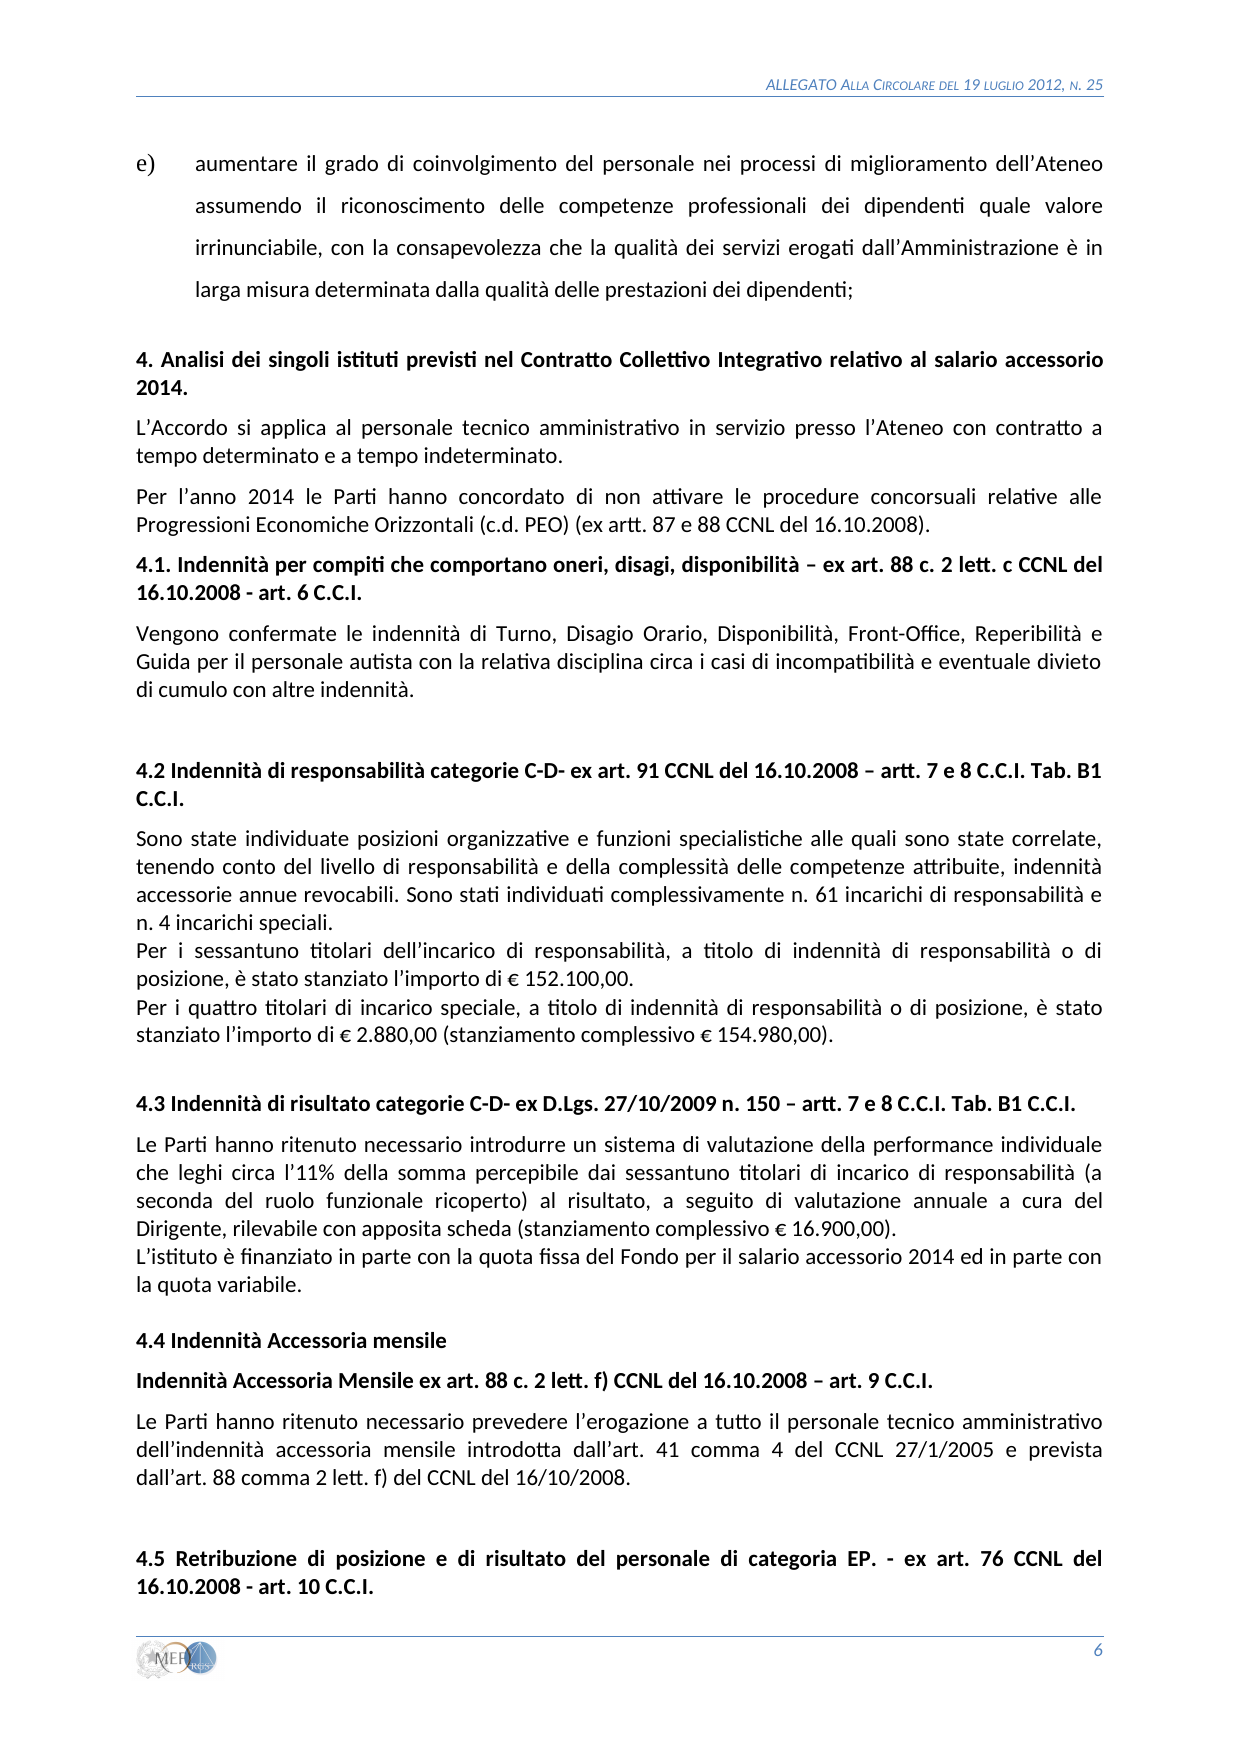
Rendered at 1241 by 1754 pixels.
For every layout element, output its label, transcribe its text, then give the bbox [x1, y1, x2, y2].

text 4.4 Indennità Accessoria mensile [136, 1326, 1104, 1354]
text Le Parti hanno ritenuto necessario prevedere l’erogazione a tutto il personale tecnico amministrativo dell’indennità accessoria mensile introdotta dall’art. 41 comma 4 del CCNL 27/1/2005 e prevista dall’art. 88 comma 2 lett. f) del CCNL del 16/10/2008. [136, 1407, 1104, 1491]
text 4.3 Indennità di risultato categorie C-D- ex D.Lgs. 27/10/2009 n. 150 – artt. 7 e 8 C.C.I. Tab. B1 C.C.I. [136, 1089, 1104, 1117]
text Sono state individuate posizioni organizzative e funzioni specialistiche alle quali sono state correlate, tenendo conto del livello di responsabilità e della complessità delle competenze attribuite, indennità accessorie annue revocabili. Sono stati individuati complessivamente n. 61 incarichi di responsabilità e n. 4 incarichi speciali. [136, 824, 1104, 937]
text L’Accordo si applica al personale tecnico amministrativo in servizio presso l’Ateneo con contratto a tempo determinato e a tempo indeterminato. [136, 413, 1104, 469]
text Vengono confermate le indennità di Turno, Disagio Orario, Disponibilità, Front-Office, Reperibilità e Guida per il personale autista con la relativa disciplina circa i casi di incompatibilità e eventuale divieto di cumulo con altre indennità. [136, 619, 1104, 703]
text Indennità Accessoria Mensile ex art. 88 c. 2 lett. f) CCNL del 16.10.2008 – art. 9 C.C.I. [136, 1366, 1104, 1394]
text Per i quattro titolari di incarico speciale, a titolo di indennità di responsabilità o di posizione, è stato stanziato l’importo di € 2.880,00 (stanziamento complessivo € 154.980,00). [136, 993, 1104, 1049]
text Per l’anno 2014 le Parti hanno concordato di non attivare le procedure concorsuali relative alle Progressioni Economiche Orizzontali (c.d. PEO) (ex artt. 87 e 88 CCNL del 16.10.2008). [136, 482, 1104, 538]
text 4. Analisi dei singoli istituti previsti nel Contratto Collettivo Integrativo relativo al salario accessorio 2014. [136, 345, 1104, 401]
text L’istituto è finanziato in parte con la quota fissa del Fondo per il salario accessorio 2014 ed in parte con la quota variabile. [136, 1242, 1104, 1298]
text Per i sessantuno titolari dell’incarico di responsabilità, a titolo di indennità di responsabilità o di posizione, è stato stanziato l’importo di € 152.100,00. [136, 937, 1104, 993]
text Le Parti hanno ritenuto necessario introdurre un sistema di valutazione della performance individuale che leghi circa l’11% della somma percepibile dai sessantuno titolari di incarico di responsabilità (a seconda del ruolo funzionale ricoperto) al risultato, a seguito di valutazione annuale a cura del Dirigente, rilevabile con apposita scheda (stanziamento complessivo € 16.900,00). [136, 1130, 1104, 1242]
text 4.5 Retribuzione di posizione e di risultato del personale di categoria EP. - ex art. 76 CCNL del 16.10.2008 - art. 10 C.C.I. [136, 1544, 1104, 1600]
text 4.1. Indennità per compiti che comportano oneri, disagi, disponibilità – ex art. 88 c. 2 lett. c CCNL del 16.10.2008 - art. 6 C.C.I. [136, 550, 1104, 606]
list aumentare il grado di coinvolgimento del personale nei processi di miglioramento dell’Ateneo assumendo il riconoscimento delle competenze professionali dei dipendenti quale valore irrinunciabile, con la consapevolezza che la qualità dei servizi erogati dall’Amministrazione è in larga misura determinata dalla qualità delle prestazioni dei dipendenti; [136, 148, 1104, 303]
text 4.2 Indennità di responsabilità categorie C-D- ex art. 91 CCNL del 16.10.2008 – artt. 7 e 8 C.C.I. Tab. B1 C.C.I. [136, 756, 1104, 812]
